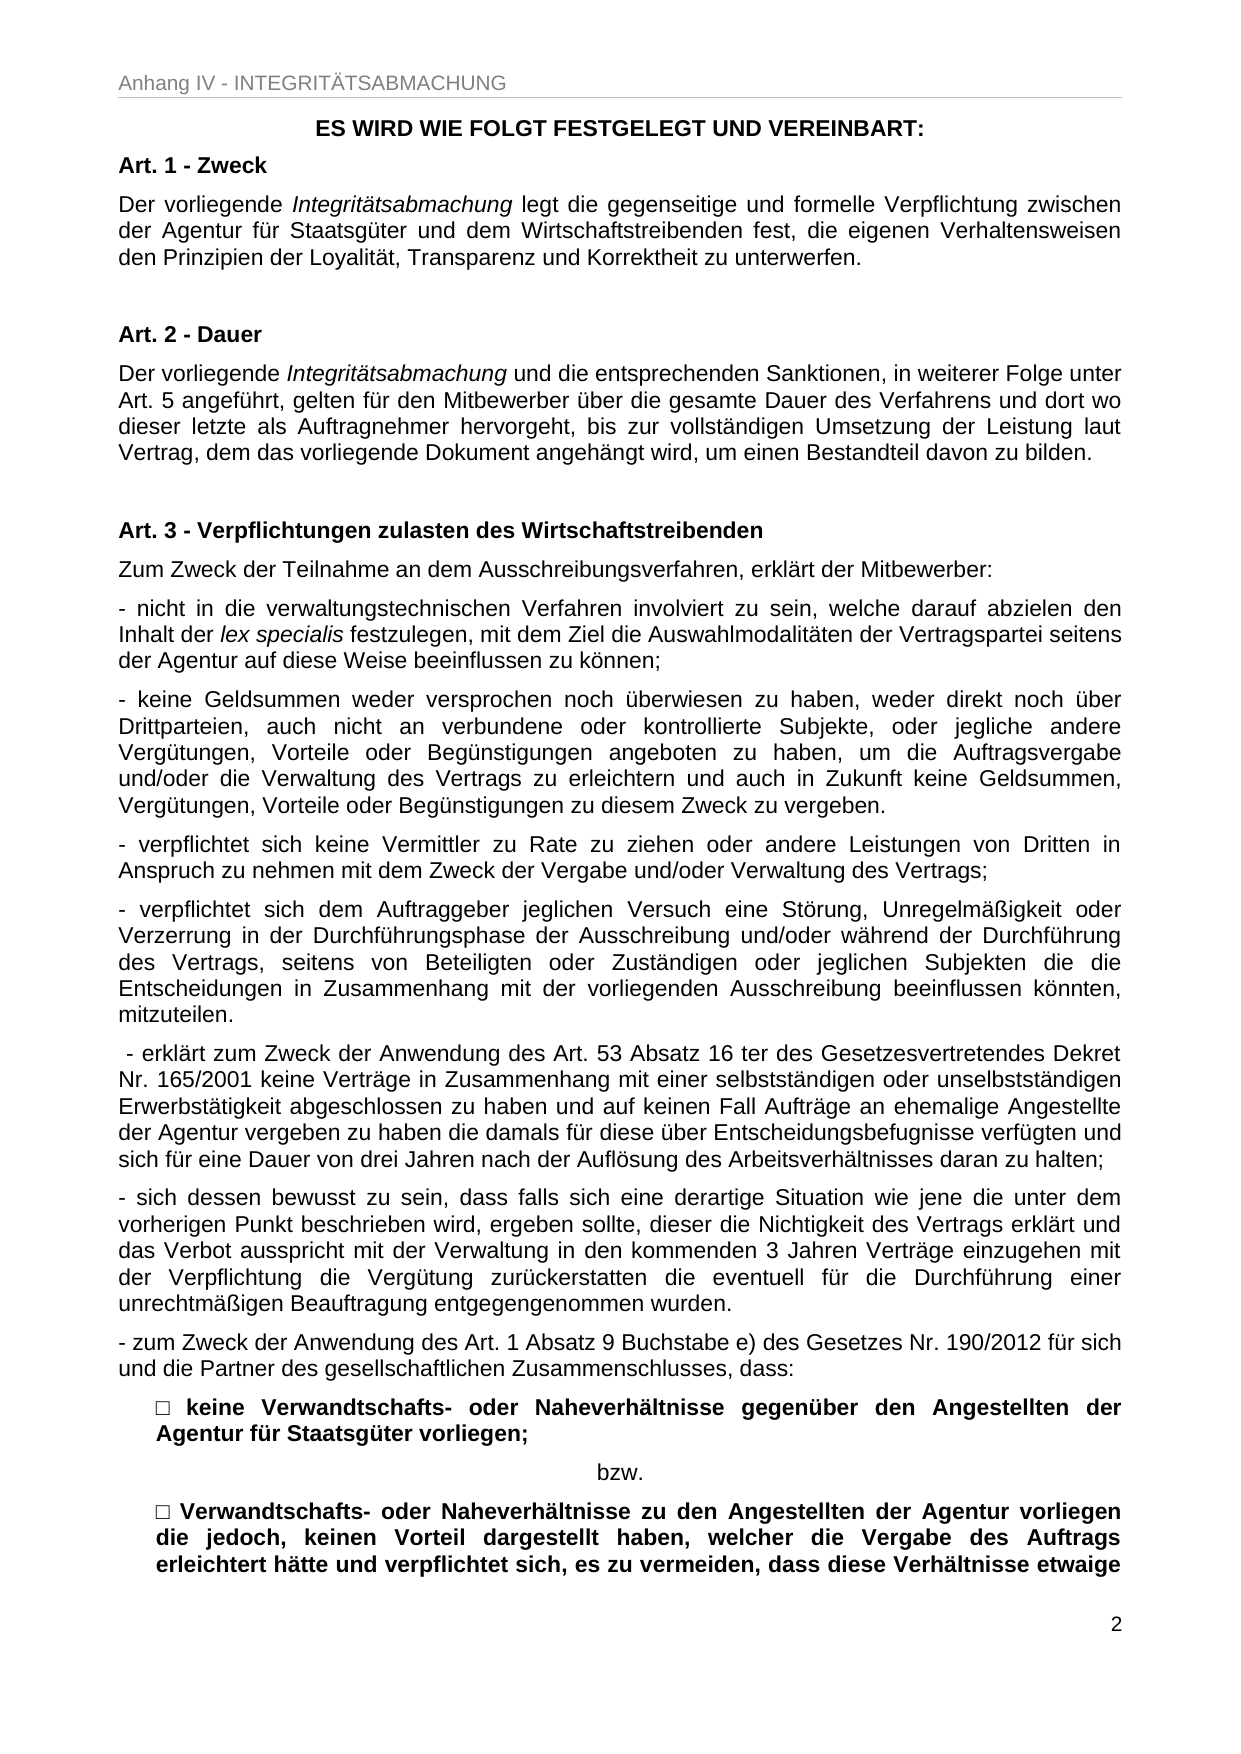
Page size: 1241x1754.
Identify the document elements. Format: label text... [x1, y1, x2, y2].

text - erklärt zum Zweck der Anwendung des Art. 53 Absatz 16 ter des Gesetzesvertretendes Dekret Nr. 165/2001 keine Verträge in Zusammenhang mit einer selbstständigen oder unselbstständigen Erwerbstätigkeit abgeschlossen zu haben und auf keinen Fall Aufträge an ehemalige Angestellte der Agentur vergeben zu haben die damals für diese über Entscheidungsbefugnisse verfügten und sich für eine Dauer von drei Jahren nach der Auflösung des Arbeitsverhältnisses daran zu halten; [118, 1040, 1122, 1172]
text - sich dessen bewusst zu sein, dass falls sich eine derartige Situation wie jene die unter dem vorherigen Punkt beschrieben wird, ergeben sollte, dieser die Nichtigkeit des Vertrags erklärt und das Verbot ausspricht mit der Verwaltung in den kommenden 3 Jahren Verträge einzugehen mit der Verpflichtung die Vergütung zurückerstatten die eventuell für die Durchführung einer unrechtmäßigen Beauftragung entgegengenommen wurden. [118, 1184, 1122, 1316]
text bzw. [118, 1459, 1122, 1485]
text Art. 3 - Verpflichtungen zulasten des Wirtschaftstreibenden [118, 517, 1122, 543]
text Art. 2 - Dauer [118, 321, 1122, 348]
text Zum Zweck der Teilnahme an dem Ausschreibungsverfahren, erklärt der Mitbewerber: [118, 556, 1122, 582]
text Art. 1 - Zweck [118, 152, 1122, 178]
text Der vorliegende Integritätsabmachung und die entsprechenden Sanktionen, in weiterer Folge unter Art. 5 angeführt, gelten für den Mitbewerber über die gesamte Dauer des Verfahrens und dort wo dieser letzte als Auftragnehmer hervorgeht, bis zur vollständigen Umsetzung der Leistung laut Vertrag, dem das vorliegende Dokument angehängt wird, um einen Bestandteil davon zu bilden. [118, 360, 1122, 466]
text - verpflichtet sich keine Vermittler zu Rate zu ziehen oder andere Leistungen von Dritten in Anspruch zu nehmen mit dem Zweck der Vergabe und/oder Verwaltung des Vertrags; [118, 831, 1122, 883]
text - keine Geldsummen weder versprochen noch überwiesen zu haben, weder direkt noch über Drittparteien, auch nicht an verbundene oder kontrollierte Subjekte, oder jegliche andere Vergütungen, Vorteile oder Begünstigungen angeboten zu haben, um die Auftragsvergabe und/oder die Verwaltung des Vertrags zu erleichtern und auch in Zukunft keine Geldsummen, Vergütungen, Vorteile oder Begünstigungen zu diesem Zweck zu vergeben. [118, 686, 1122, 818]
text ES WIRD WIE FOLGT FESTGELEGT UND VEREINBART: [118, 115, 1122, 142]
text Der vorliegende Integritätsabmachung legt die gegenseitige und formelle Verpflichtung zwischen der Agentur für Staatsgüter und dem Wirtschaftstreibenden fest, die eigenen Verhaltensweisen den Prinzipien der Loyalität, Transparenz und Korrektheit zu unterwerfen. [118, 191, 1122, 270]
text - verpflichtet sich dem Auftraggeber jeglichen Versuch eine Störung, Unregelmäßigkeit oder Verzerrung in der Durchführungsphase der Ausschreibung und/oder während der Durchführung des Vertrags, seitens von Beteiligten oder Zuständigen oder jeglichen Subjekten die die Entscheidungen in Zusammenhang mit der vorliegenden Ausschreibung beeinflussen könnten, mitzuteilen. [118, 896, 1122, 1028]
text □ keine Verwandtschafts- oder Naheverhältnisse gegenüber den Angestellten der Agentur für Staatsgüter vorliegen; [156, 1394, 1122, 1447]
text □ Verwandtschafts- oder Naheverhältnisse zu den Angestellten der Agentur vorliegen die jedoch, keinen Vorteil dargestellt haben, welcher die Vergabe des Auftrags erleichtert hätte und verpflichtet sich, es zu vermeiden, dass diese Verhältnisse etwaige [156, 1498, 1122, 1577]
text - zum Zweck der Anwendung des Art. 1 Absatz 9 Buchstabe e) des Gesetzes Nr. 190/2012 für sich und die Partner des gesellschaftlichen Zusammenschlusses, dass: [118, 1329, 1122, 1381]
text - nicht in die verwaltungstechnischen Verfahren involviert zu sein, welche darauf abzielen den Inhalt der lex specialis festzulegen, mit dem Ziel die Auswahlmodalitäten der Vertragspartei seitens der Agentur auf diese Weise beeinflussen zu können; [118, 595, 1122, 674]
